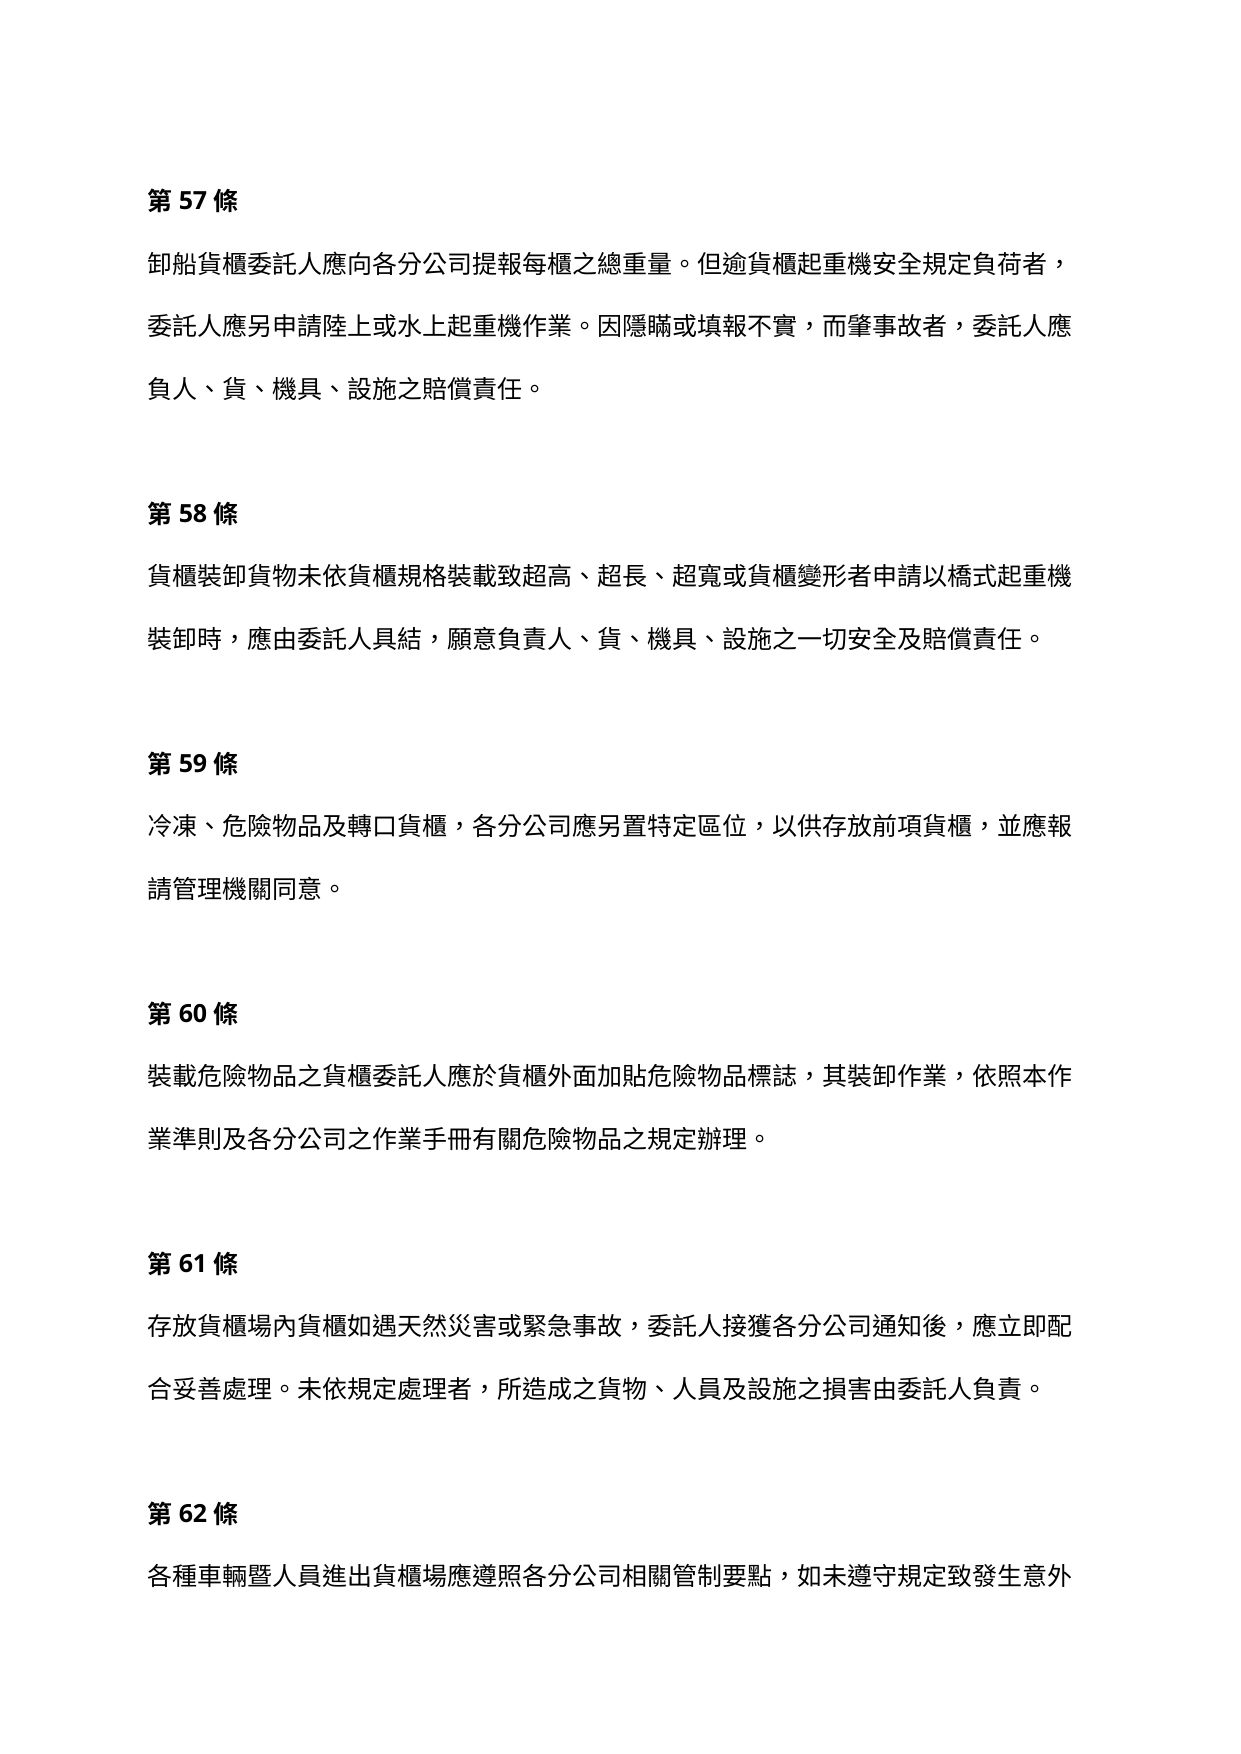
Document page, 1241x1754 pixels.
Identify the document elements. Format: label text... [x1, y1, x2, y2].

text 第 59 條 [148, 721, 1092, 783]
text 第 62 條 [148, 1471, 1092, 1533]
text 第 57 條 [148, 158, 1092, 221]
text 冷凍、危險物品及轉口貨櫃，各分公司應另置特定區位，以供存放前項貨櫃，並應報請管理機關同意。 [148, 783, 1092, 908]
text 存放貨櫃場內貨櫃如遇天然災害或緊急事故，委託人接獲各分公司通知後，應立即配合妥善處理。未依規定處理者，所造成之貨物、人員及設施之損害由委託人負責。 [148, 1283, 1092, 1408]
text 各種車輛暨人員進出貨櫃場應遵照各分公司相關管制要點，如未遵守規定致發生意外 [148, 1533, 1092, 1596]
text 第 61 條 [148, 1221, 1092, 1283]
text 卸船貨櫃委託人應向各分公司提報每櫃之總重量。但逾貨櫃起重機安全規定負荷者，委託人應另申請陸上或水上起重機作業。因隱瞞或填報不實，而肇事故者，委託人應負人、貨、機具、設施之賠償責任。 [148, 221, 1092, 408]
text 裝載危險物品之貨櫃委託人應於貨櫃外面加貼危險物品標誌，其裝卸作業，依照本作業準則及各分公司之作業手冊有關危險物品之規定辦理。 [148, 1033, 1092, 1158]
text 第 58 條 [148, 471, 1092, 533]
text 第 60 條 [148, 971, 1092, 1033]
text 貨櫃裝卸貨物未依貨櫃規格裝載致超高、超長、超寬或貨櫃變形者申請以橋式起重機裝卸時，應由委託人具結，願意負責人、貨、機具、設施之一切安全及賠償責任。 [148, 533, 1092, 658]
